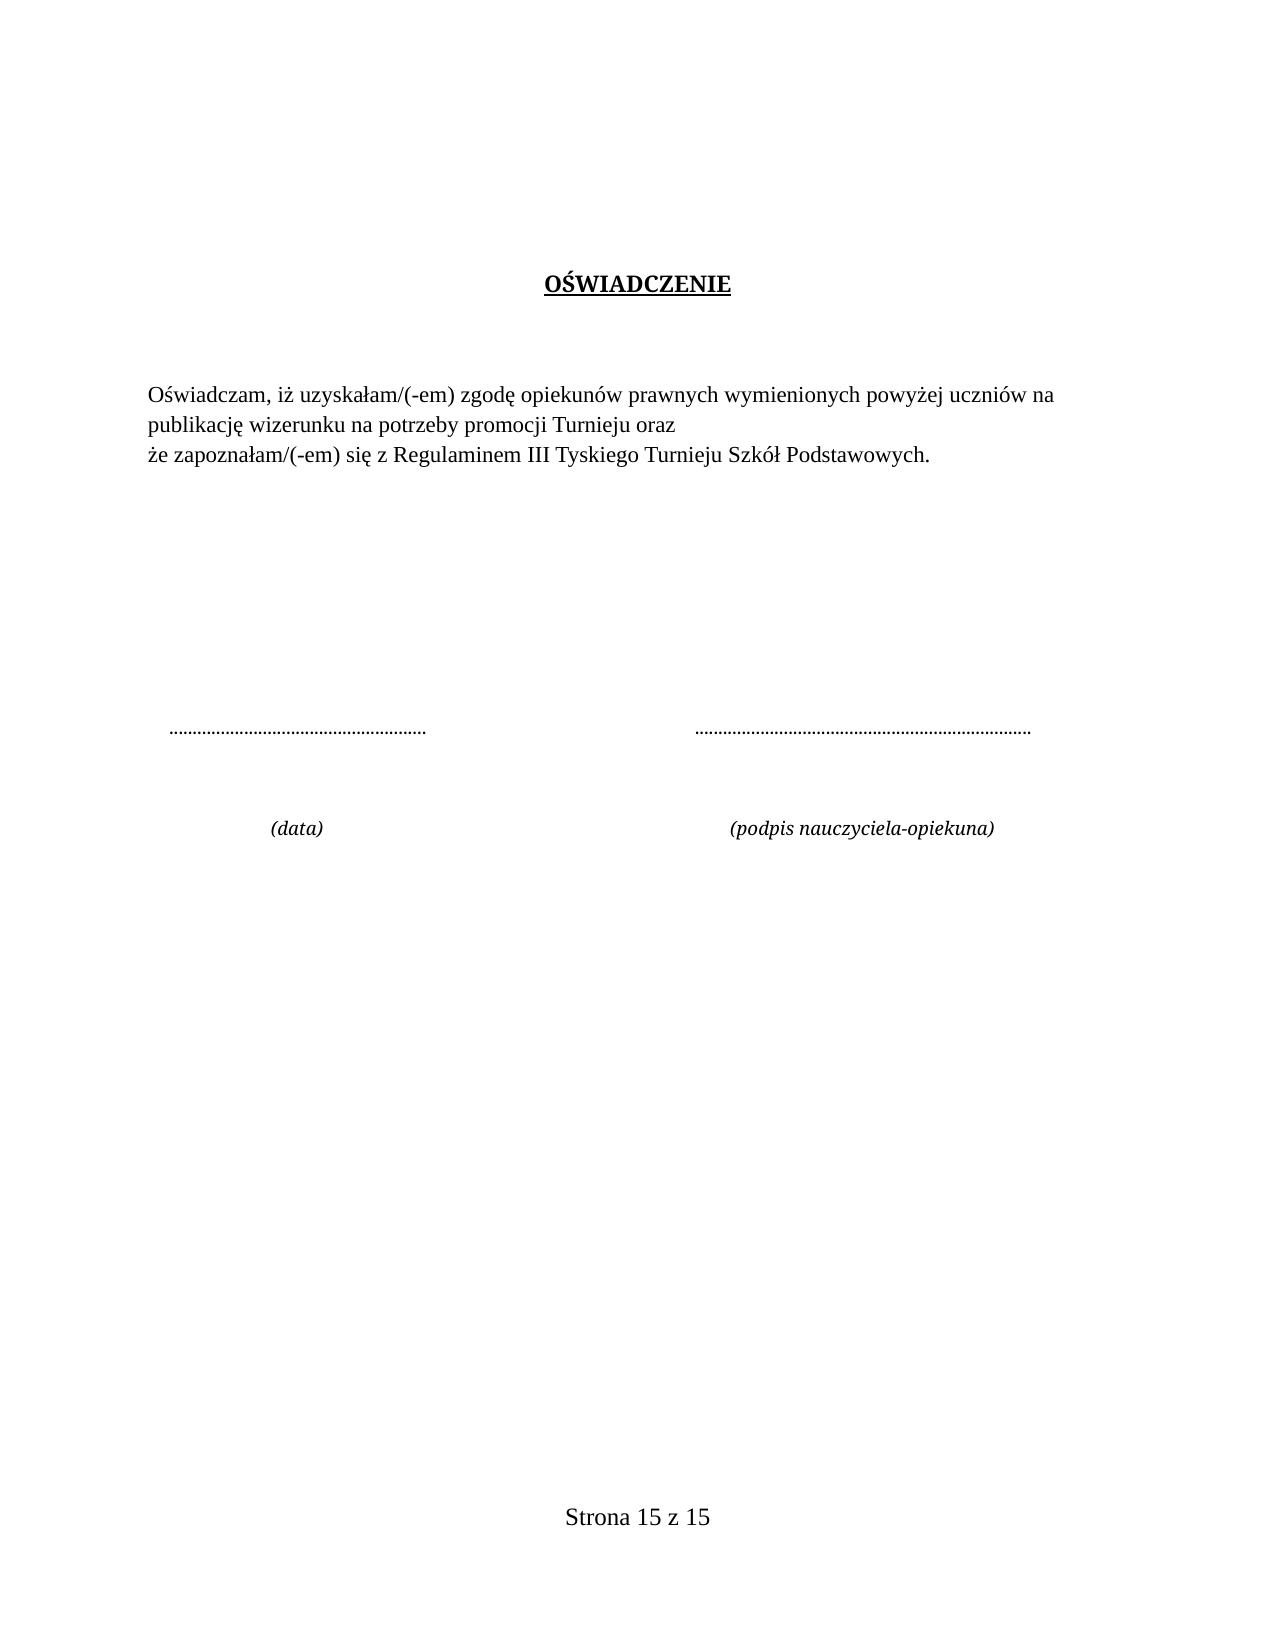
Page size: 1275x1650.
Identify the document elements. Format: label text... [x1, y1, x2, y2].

table_cell [456, 815, 663, 865]
table_cell (data) [139, 815, 456, 865]
table_cell (podpis nauczyciela-opiekuna) [663, 815, 1063, 865]
table_cell [456, 765, 663, 815]
table_header ........................................................................ [663, 715, 1063, 765]
table_cell [663, 765, 1063, 815]
text Oświadczam, iż uzyskałam/(-em) zgodę opiekunów prawnych wymienionych powyżej uczniów na publikację wizerunku na potrzeby promocji Turnieju oraz że zapoznałam/(-em) się z Regulaminem III Tyskiego Turnieju Szkół Podstawowych. [148, 381, 1127, 468]
table_header ....................................................... [139, 715, 456, 765]
text OŚWIADCZENIE [148, 268, 1127, 299]
table_header [456, 715, 663, 765]
table_cell [139, 765, 456, 815]
